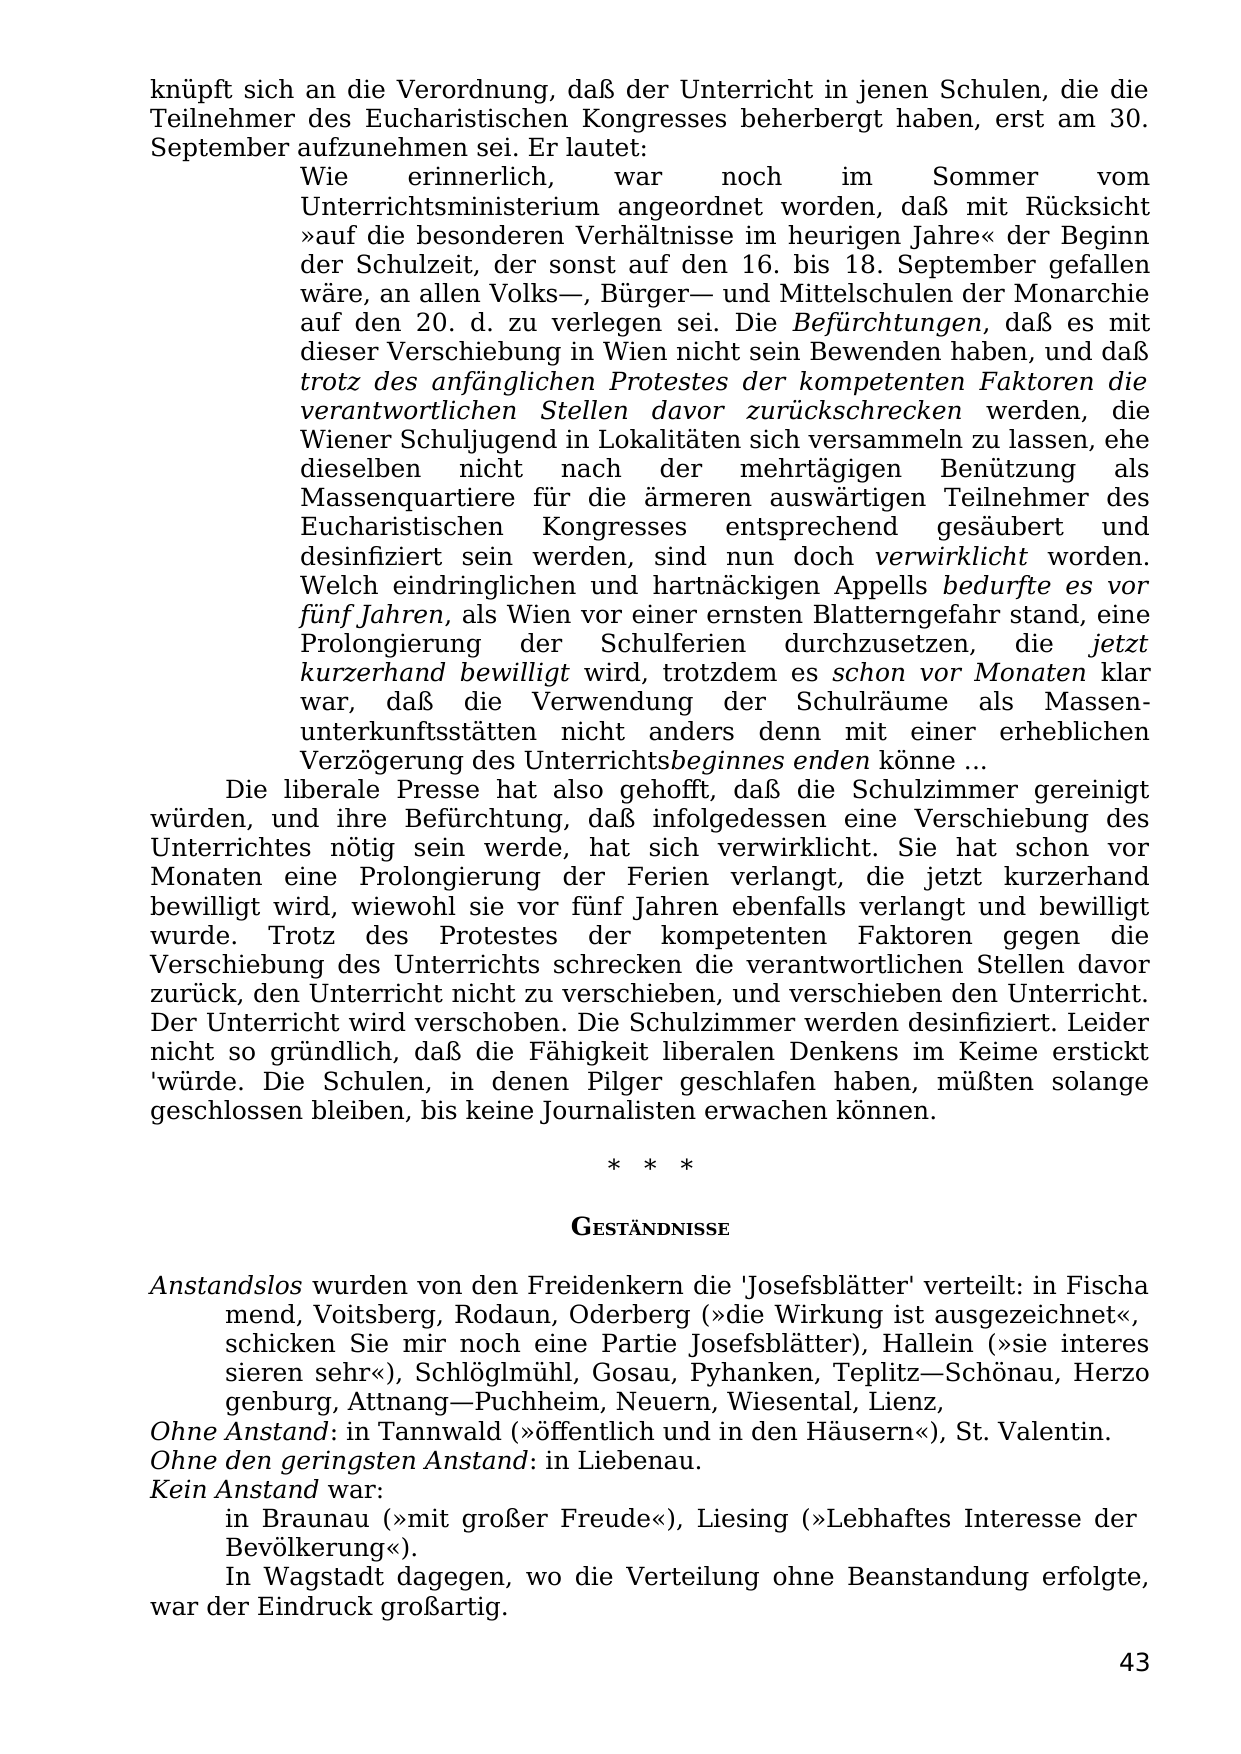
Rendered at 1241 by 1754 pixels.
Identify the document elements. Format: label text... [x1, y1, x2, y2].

text Ohne den geringsten Anstand: in Liebenau. [150, 1446, 1151, 1475]
text In Wagstadt dagegen, wo die Verteilung ohne Beanstandung erfolgte, war der Eindruck großartig. [150, 1562, 1151, 1621]
text Wie erinnerlich, war noch im Sommer vom Unterrichtsministerium angeordnet worden, daß mit Rücksicht »auf die besonderen Verhältnisse im heurigen Jahre« der Beginn der Schulzeit, der sonst auf den 16. bis 18. September gefallen wäre, an allen Volks—, Bürger— und Mittelschulen der Monarchie auf den 20. d. zu verlegen sei. Die Befürchtungen, daß es mit dieser Verschiebung in Wien nicht sein Bewenden haben, und daß trotz des anfänglichen Protestes der kompetenten Faktoren die verantwortlichen Stellen davor zurückschrecken werden, die Wiener Schuljugend in Lokalitäten sich versammeln zu lassen, ehe dieselben nicht nach der mehrtägigen Benützung als Massenquartiere für die ärmeren auswärtigen Teilnehmer des Eucharistischen Kongresses entsprechend gesäubert und desinfiziert sein werden, sind nun doch verwirklicht worden. Welch eindringlichen und hartnäckigen Appells bedurfte es vor fünf Jahren, als Wien vor einer ernsten Blattern­gefahr stand, eine Prolongierung der Schulferien durchzusetzen, die jetzt kurzerhand bewilligt wird, trotzdem es schon vor Monaten klar war, daß die Verwendung der Schulräume als Massen­unterkunftsstätten nicht anders denn mit einer erheblichen Verzögerung des Unterrichtsbeginnes enden könne ... [300, 162, 1151, 775]
text Die liberale Presse hat also gehofft, daß die Schulzimmer gereinigt würden, und ihre Befürchtung, daß infolgedessen eine Verschiebung des Unterrichtes nötig sein werde, hat sich verwirklicht. Sie hat schon vor Monaten eine Prolongierung der Ferien verlangt, die jetzt kurzerhand bewilligt wird, wiewohl sie vor fünf Jahren ebenfalls verlangt und bewilligt wurde. Trotz des Protestes der kompetenten Faktoren gegen die Verschiebung des Unterrichts schrecken die verantwortlichen Stellen davor zurück, den Unterricht nicht zu verschieben, und verschieben den Unterricht. Der Unterricht wird verschoben. Die Schulzimmer werden desinfiziert. Leider nicht so gründlich, daß die Fähigkeit liberalen Denkens im Keime erstickt 'würde. Die Schulen, in denen Pilger geschlafen haben, müßten solange geschlossen bleiben, bis keine Journalisten erwachen können. [150, 775, 1151, 1125]
text Geständnisse [150, 1183, 1151, 1242]
text Anstandslos wurden von den Freidenkern die 'Josefsblätter' verteilt: in Fischa mend, Voitsberg, Rodaun, Oderberg (»die Wirkung ist ausgezeichnet«, schicken Sie mir noch eine Partie Josefsblätter), Hallein (»sie interes sieren sehr«), Schlöglmühl, Gosau, Pyhanken, Teplitz—Schönau, Herzo genburg, Attnang—Puchheim, Neuern, Wiesental, Lienz, [150, 1271, 1151, 1417]
text in Braunau (»mit großer Freude«), Liesing (»Lebhaftes Interesse der Bevölkerung«). [150, 1504, 1151, 1562]
text * * * [150, 1154, 1151, 1183]
text Kein Anstand war: [150, 1475, 1151, 1504]
text Ohne Anstand: in Tannwald (»öffentlich und in den Häusern«), St. Valentin. [150, 1417, 1151, 1446]
text knüpft sich an die Verordnung, daß der Unterricht in jenen Schulen, die die Teilnehmer des Eucharistischen Kongresses beherbergt haben, erst am 30. September aufzunehmen sei. Er lautet: [150, 75, 1151, 162]
